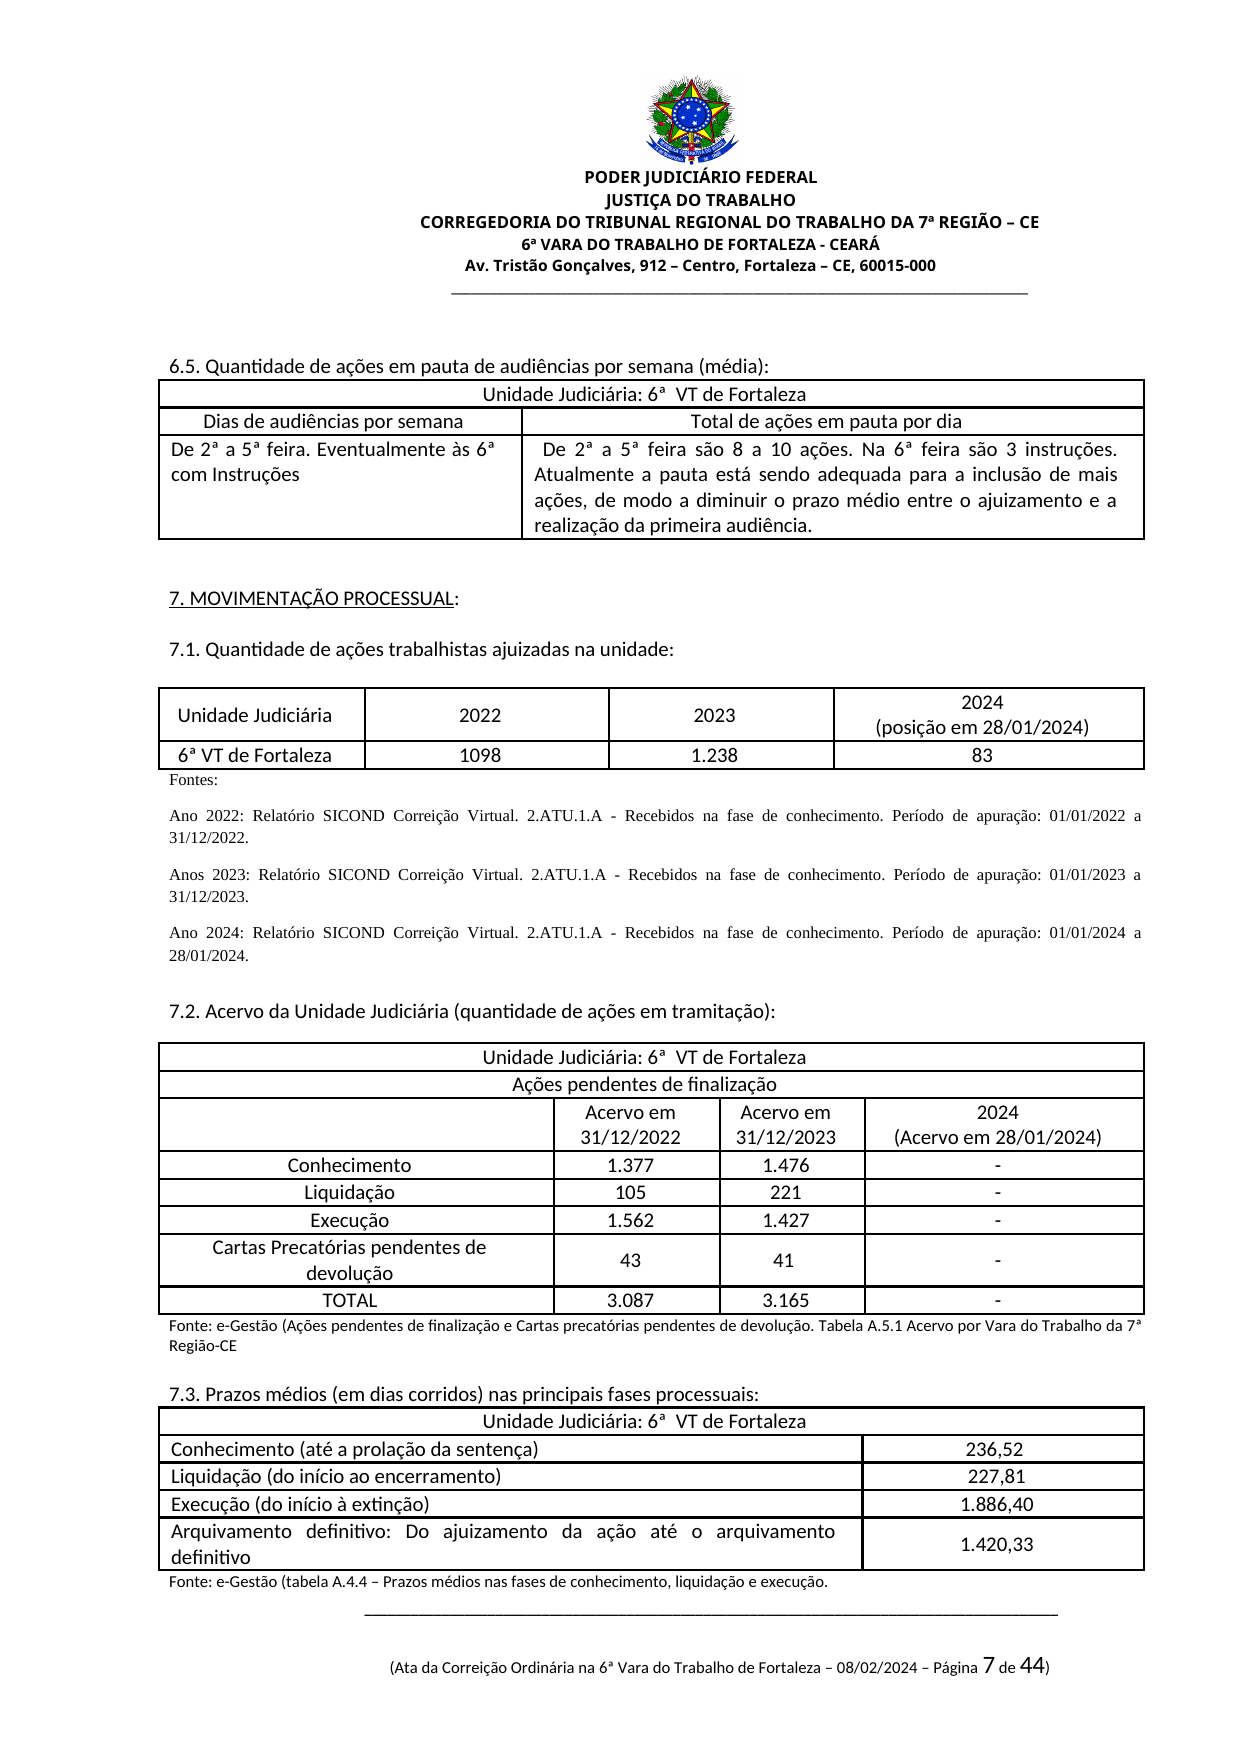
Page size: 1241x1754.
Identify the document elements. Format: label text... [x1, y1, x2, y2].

table_cell Cartas Precatórias pendentes de devolução [160, 1235, 553, 1285]
table_cell TOTAL [160, 1288, 553, 1313]
table_cell Execução (do início à extinção) [160, 1491, 861, 1516]
table_cell 1.377 [555, 1152, 719, 1177]
table_cell - [866, 1180, 1143, 1205]
table_cell Ações pendentes de finalização [160, 1072, 1143, 1097]
table_cell - [866, 1207, 1143, 1232]
table_cell 1.476 [721, 1152, 864, 1177]
text 7.1. Quantidade de ações trabalhistas ajuizadas na unidade: [169, 636, 1143, 662]
table_header Unidade Judiciária: 6ª VT de Fortaleza [160, 381, 1143, 406]
table_cell 105 [555, 1180, 719, 1205]
table_cell 236,52 [864, 1436, 1143, 1461]
text 7. MOVIMENTAÇÃO PROCESSUAL: [169, 585, 1143, 611]
table_cell 1.886,40 [864, 1491, 1143, 1516]
picture [641, 73, 741, 166]
table_header 2024 (posição em 28/01/2024) [835, 689, 1143, 740]
table_cell 3.165 [721, 1288, 864, 1313]
table_cell - [866, 1288, 1143, 1313]
table_cell Liquidação (do início ao encerramento) [160, 1464, 861, 1489]
text 7.3. Prazos médios (em dias corridos) nas principais fases processuais: [169, 1381, 1143, 1406]
text 7.2. Acervo da Unidade Judiciária (quantidade de ações em tramitação): [169, 969, 1143, 1024]
table_cell 221 [721, 1180, 864, 1205]
text Anos 2023: Relatório SICOND Correição Virtual. 2.ATU.1.A - Recebidos na fase de conhecimento. Período de apuração: 01/01/2023 a 31/12/2023. [169, 865, 1143, 906]
table_cell 1.427 [721, 1207, 864, 1232]
table_cell 1.562 [555, 1207, 719, 1232]
table_cell Execução [160, 1207, 553, 1232]
table_cell [160, 1099, 553, 1150]
table_cell 2024 (Acervo em 28/01/2024) [866, 1099, 1143, 1150]
table_cell 83 [835, 742, 1143, 767]
text Fonte: e-Gestão (Ações pendentes de finalização e Cartas precatórias pendentes de devolução. Tabela A.5.1 Acervo por Vara do Trabalho da 7ª Região-CE [169, 1315, 1143, 1356]
table_cell Total de ações em pauta por dia [523, 409, 1143, 434]
text Fontes: [169, 770, 1143, 789]
table_header 2022 [366, 689, 608, 740]
table_cell - [866, 1235, 1143, 1285]
table_cell 43 [555, 1235, 719, 1285]
text Ano 2022: Relatório SICOND Correição Virtual. 2.ATU.1.A - Recebidos na fase de conhecimento. Período de apuração: 01/01/2022 a 31/12/2022. [169, 806, 1143, 847]
text Ano 2024: Relatório SICOND Correição Virtual. 2.ATU.1.A - Recebidos na fase de conhecimento. Período de apuração: 01/01/2024 a 28/01/2024. [169, 923, 1143, 965]
table_cell Conhecimento [160, 1152, 553, 1177]
table_header Unidade Judiciária [160, 689, 364, 740]
text Fonte: e-Gestão (tabela A.4.4 – Prazos médios nas fases de conhecimento, liquidação e execução. [169, 1571, 1143, 1592]
table_cell Conhecimento (até a prolação da sentença) [160, 1436, 861, 1461]
table_header 2023 [610, 689, 833, 740]
table_cell 6ª VT de Fortaleza [160, 742, 364, 767]
table_cell Acervo em 31/12/2023 [721, 1099, 864, 1150]
table_cell Acervo em 31/12/2022 [555, 1099, 719, 1150]
table_cell 1.420,33 [864, 1519, 1143, 1569]
table_cell 41 [721, 1235, 864, 1285]
table_cell Dias de audiências por semana [160, 409, 521, 434]
table_cell Arquivamento definitivo: Do ajuizamento da ação até o arquivamento definitivo [160, 1519, 861, 1569]
table_cell De 2ª a 5ª feira são 8 a 10 ações. Na 6ª feira são 3 instruções. Atualmente a pauta está sendo adequada para a inclusão de mais ações, de modo a diminuir o prazo médio entre o ajuizamento e a realização da primeira audiência. [523, 436, 1143, 538]
text 6.5. Quantidade de ações em pauta de audiências por semana (média): [169, 353, 1143, 379]
table_cell 3.087 [555, 1288, 719, 1313]
table_cell 1098 [366, 742, 608, 767]
table_cell De 2ª a 5ª feira. Eventualmente às 6ª com Instruções [160, 436, 521, 538]
table_cell Liquidação [160, 1180, 553, 1205]
table_header Unidade Judiciária: 6ª VT de Fortaleza [160, 1409, 1143, 1434]
table_header Unidade Judiciária: 6ª VT de Fortaleza [160, 1044, 1143, 1069]
table_cell - [866, 1152, 1143, 1177]
table_cell 1.238 [610, 742, 833, 767]
table_cell 227,81 [864, 1464, 1143, 1489]
